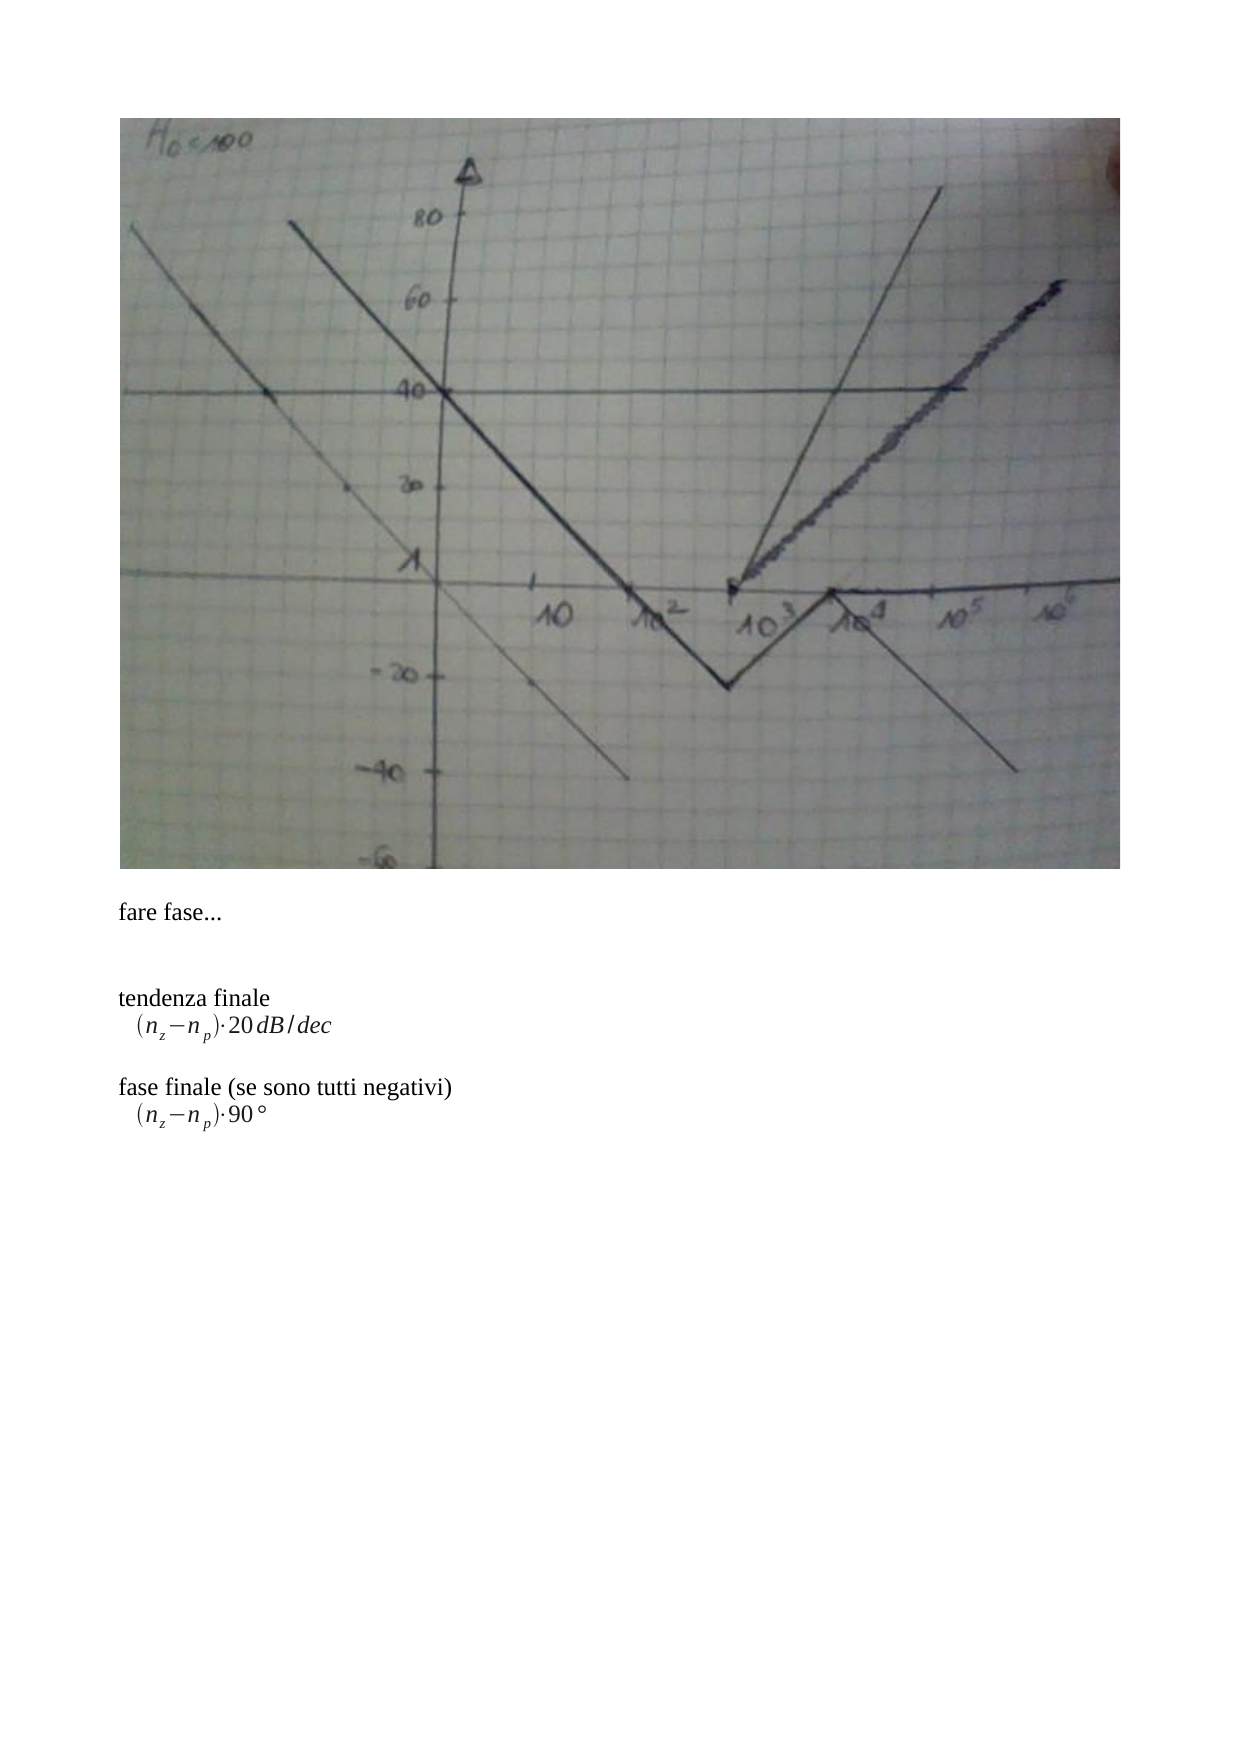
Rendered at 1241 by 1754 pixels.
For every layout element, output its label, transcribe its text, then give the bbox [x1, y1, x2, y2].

text fase finale (se sono tutti negativi) [118, 1072, 1122, 1101]
text tendenza finale [118, 983, 1122, 1012]
text fare fase... [118, 897, 1122, 926]
picture [120, 118, 1121, 869]
